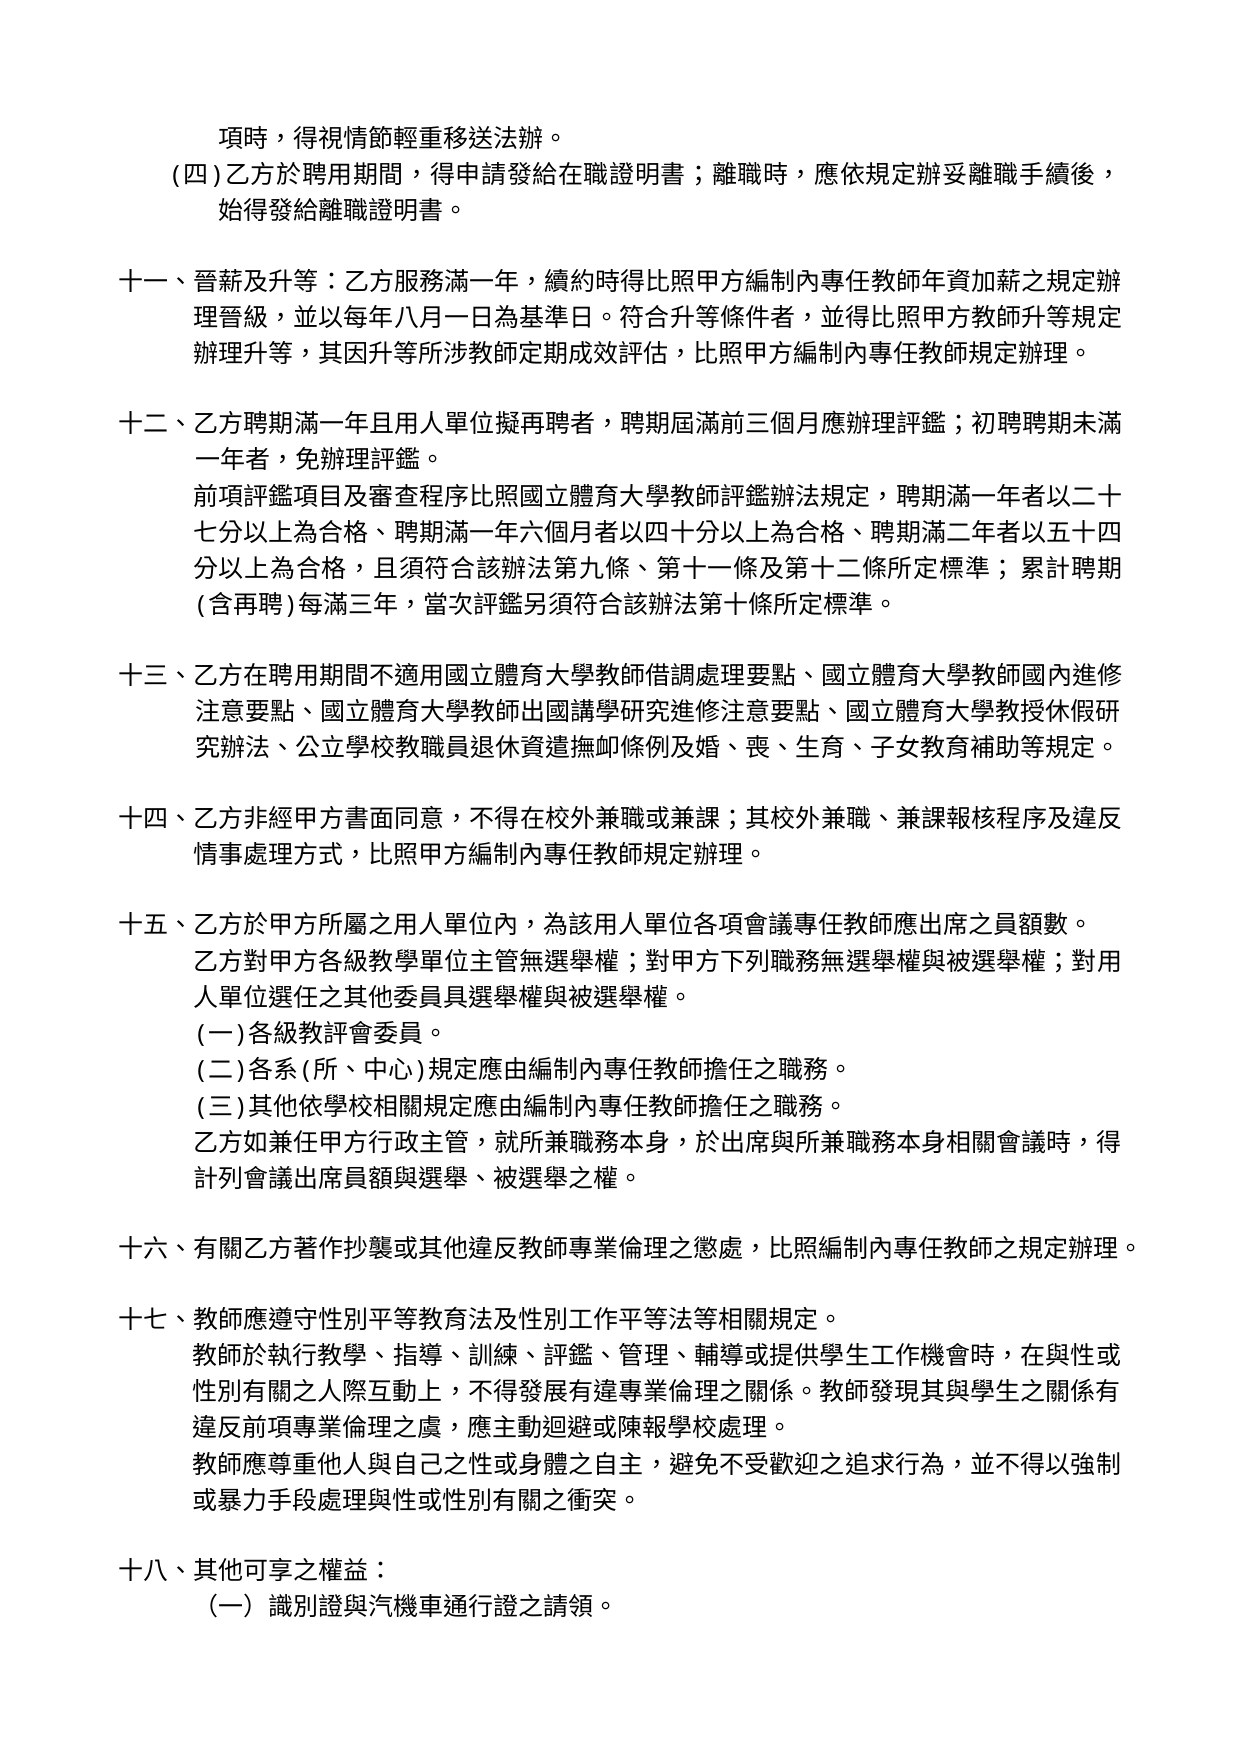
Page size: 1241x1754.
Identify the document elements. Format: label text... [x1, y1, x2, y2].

text 十四、乙方非經甲方書面同意，不得在校外兼職或兼課；其校外兼職、兼課報核程序及違反情事處理方式，比照甲方編制內專任教師規定辦理。 [118, 798, 1122, 871]
text 教師應尊重他人與自己之性或身體之自主，避免不受歡迎之追求行為，並不得以強制或暴力手段處理與性或性別有關之衝突。 [192, 1444, 1122, 1517]
text 十二、乙方聘期滿一年且用人單位擬再聘者，聘期屆滿前三個月應辦理評鑑；初聘聘期未滿一年者，免辦理評鑑。 [118, 404, 1122, 476]
text （一）識別證與汽機車通行證之請領。 [193, 1587, 1122, 1623]
text 十七、教師應遵守性別平等教育法及性別工作平等法等相關規定。 [118, 1299, 1122, 1335]
text 前項評鑑項目及審查程序比照國立體育大學教師評鑑辦法規定，聘期滿一年者以二十七分以上為合格、聘期滿一年六個月者以四十分以上為合格、聘期滿二年者以五十四分以上為合格，且須符合該辦法第九條、第十一條及第十二條所定標準；累計聘期(含再聘)每滿三年，當次評鑑另須符合該辦法第十條所定標準。 [193, 476, 1122, 621]
text 教師於執行教學、指導、訓練、評鑑、管理、輔導或提供學生工作機會時，在與性或性別有關之人際互動上，不得發展有違專業倫理之關係。教師發現其與學生之關係有違反前項專業倫理之虞，應主動迴避或陳報學校處理。 [192, 1335, 1122, 1444]
text (一)各級教評會委員。 [143, 1013, 1122, 1050]
text 乙方如兼任甲方行政主管，就所兼職務本身，於出席與所兼職務本身相關會議時，得計列會議出席員額與選舉、被選舉之權。 [193, 1122, 1122, 1195]
text (三)其他依學校相關規定應由編制內專任教師擔任之職務。 [143, 1086, 1122, 1122]
text (二)各系(所、中心)規定應由編制內專任教師擔任之職務。 [143, 1050, 1122, 1086]
text 十一、晉薪及升等：乙方服務滿一年，續約時得比照甲方編制內專任教師年資加薪之規定辦理晉級，並以每年八月一日為基準日。符合升等條件者，並得比照甲方教師升等規定辦理升等，其因升等所涉教師定期成效評估，比照甲方編制內專任教師規定辦理。 [118, 261, 1122, 370]
text 十五、乙方於甲方所屬之用人單位內，為該用人單位各項會議專任教師應出席之員額數。 [118, 905, 1122, 941]
text 項時，得視情節輕重移送法辦。 [168, 118, 1122, 154]
text (四)乙方於聘用期間，得申請發給在職證明書；離職時，應依規定辦妥離職手續後，始得發給離職證明書。 [168, 154, 1122, 227]
text 十三、乙方在聘用期間不適用國立體育大學教師借調處理要點、國立體育大學教師國內進修注意要點、國立體育大學教師出國講學研究進修注意要點、國立體育大學教授休假研究辦法、公立學校教職員退休資遣撫卹條例及婚、喪、生育、子女教育補助等規定。 [118, 655, 1122, 764]
text 十八、其他可享之權益： [118, 1551, 1122, 1587]
text 乙方對甲方各級教學單位主管無選舉權；對甲方下列職務無選舉權與被選舉權；對用人單位選任之其他委員具選舉權與被選舉權。 [193, 941, 1122, 1013]
text 十六、有關乙方著作抄襲或其他違反教師專業倫理之懲處，比照編制內專任教師之規定辦理。 [118, 1229, 1122, 1265]
